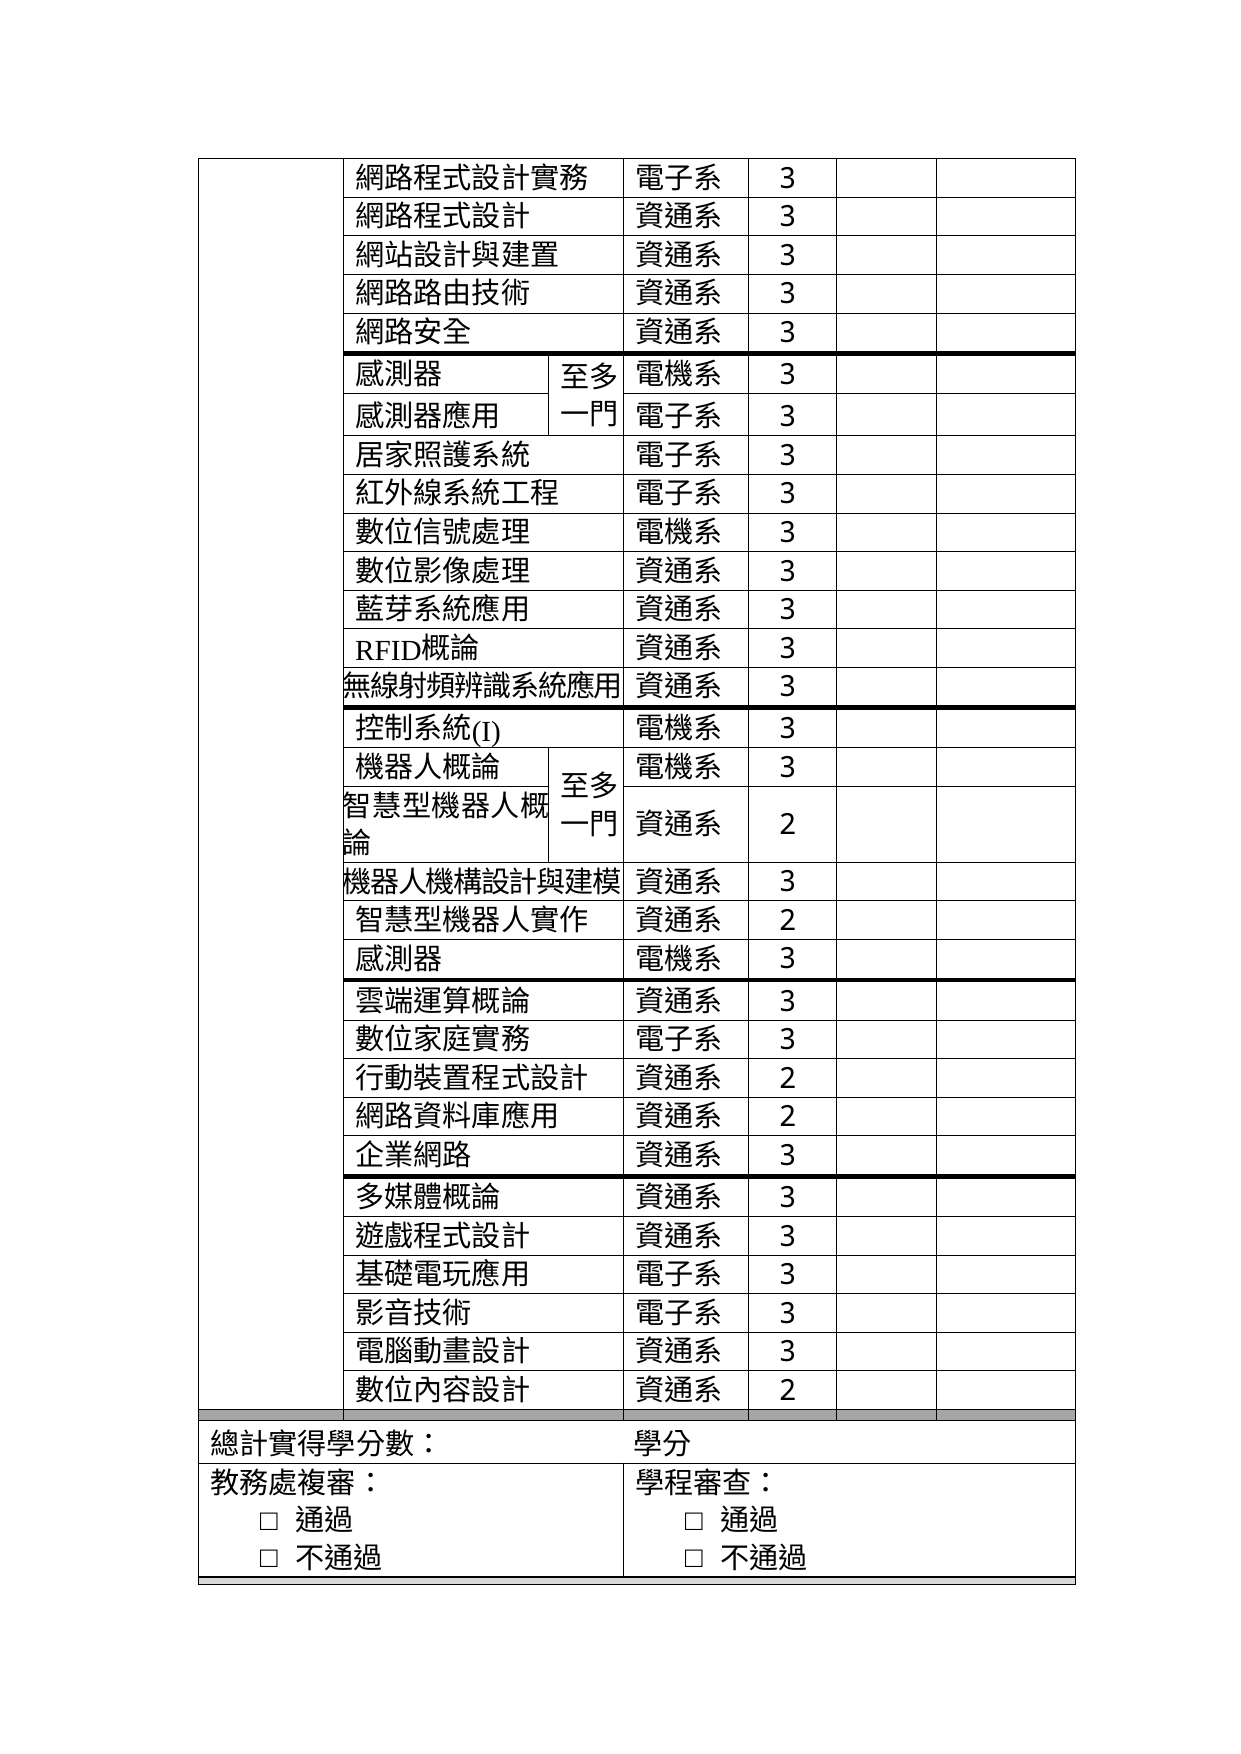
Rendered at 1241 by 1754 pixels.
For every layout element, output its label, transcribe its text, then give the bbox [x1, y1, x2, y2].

table_cell 電子系 [624, 1021, 748, 1058]
table_cell [837, 1333, 936, 1370]
table_cell [837, 552, 936, 589]
table_cell 網路程式設計 [344, 198, 623, 235]
table_cell [937, 1098, 1075, 1135]
table_cell 資通系 [624, 863, 748, 900]
table_cell [937, 1217, 1075, 1254]
table_cell [199, 159, 343, 1409]
table_cell [937, 1410, 1075, 1420]
table_cell 3 [749, 629, 836, 667]
table_cell 3 [749, 198, 836, 235]
table_cell 智慧型機器人概論 [344, 787, 548, 862]
table_cell 電機系 [624, 748, 748, 786]
table_cell [837, 236, 936, 274]
table_cell 3 [749, 863, 836, 900]
table_cell 網路安全 [344, 314, 623, 351]
table_cell [937, 1136, 1075, 1174]
table_cell 藍芽系統應用 [344, 591, 623, 628]
table_cell [837, 1410, 936, 1420]
table_cell 機器人機構設計與建模 [344, 863, 623, 900]
table_cell [837, 787, 936, 862]
table_cell 3 [749, 314, 836, 351]
table_cell 數位信號處理 [344, 514, 623, 551]
table_cell [837, 940, 936, 977]
table_cell [937, 159, 1075, 197]
table_cell 資通系 [624, 314, 748, 351]
table_cell 3 [749, 514, 836, 551]
table_cell 3 [749, 394, 836, 435]
table_cell 資通系 [624, 787, 748, 862]
table_cell [199, 1410, 343, 1420]
table_cell 數位家庭實務 [344, 1021, 623, 1058]
table_cell 資通系 [624, 1179, 748, 1216]
table_cell 3 [749, 982, 836, 1020]
table_cell [937, 787, 1075, 862]
table_cell 資通系 [624, 198, 748, 235]
table_cell 3 [749, 356, 836, 393]
table_cell [837, 198, 936, 235]
table_cell [937, 982, 1075, 1020]
table_cell 居家照護系統 [344, 436, 623, 474]
table_cell [937, 475, 1075, 512]
table_cell 電子系 [624, 436, 748, 474]
table_cell 學程審查： □ 通過 □ 不通過 [624, 1464, 1075, 1576]
table_cell [937, 1256, 1075, 1293]
table_cell [837, 275, 936, 312]
table_cell 數位內容設計 [344, 1371, 623, 1409]
table_cell 3 [749, 1256, 836, 1293]
table_cell [837, 475, 936, 512]
table_cell [837, 159, 936, 197]
table_cell 基礎電玩應用 [344, 1256, 623, 1293]
table_cell [837, 314, 936, 351]
table_cell 2 [749, 1098, 836, 1135]
table_cell [837, 710, 936, 747]
table_cell 3 [749, 275, 836, 312]
table_cell [937, 1294, 1075, 1332]
table_cell 3 [749, 1179, 836, 1216]
table_cell 資通系 [624, 236, 748, 274]
table_cell [837, 1098, 936, 1135]
table_cell RFID概論 [344, 629, 623, 667]
table_cell 感測器 [344, 356, 548, 393]
table_cell 3 [749, 1333, 836, 1370]
table_cell [937, 275, 1075, 312]
table_cell [937, 591, 1075, 628]
table_cell 資通系 [624, 1333, 748, 1370]
table_cell [837, 436, 936, 474]
table_cell 資通系 [624, 982, 748, 1020]
table_cell [837, 1179, 936, 1216]
table_cell 數位影像處理 [344, 552, 623, 589]
table_cell [937, 1333, 1075, 1370]
table_cell [837, 591, 936, 628]
table_cell 遊戲程式設計 [344, 1217, 623, 1254]
table_cell [837, 901, 936, 939]
table_cell 資通系 [624, 1136, 748, 1174]
table_cell 資通系 [624, 275, 748, 312]
table_cell 2 [749, 1371, 836, 1409]
table_cell 電機系 [624, 514, 748, 551]
table_cell [624, 1410, 748, 1420]
table_cell 電子系 [624, 475, 748, 512]
table_cell [937, 394, 1075, 435]
table_cell [937, 198, 1075, 235]
table_cell 資通系 [624, 1059, 748, 1097]
table_cell [837, 1059, 936, 1097]
table_cell 3 [749, 940, 836, 977]
table_cell [937, 1059, 1075, 1097]
table_cell [937, 940, 1075, 977]
table_cell [837, 356, 936, 393]
table_cell 2 [749, 901, 836, 939]
table_cell 3 [749, 475, 836, 512]
table_cell [837, 982, 936, 1020]
table_cell 3 [749, 1294, 836, 1332]
table_cell [937, 668, 1075, 705]
table_cell [837, 863, 936, 900]
table_cell 2 [749, 1059, 836, 1097]
table_cell [837, 1371, 936, 1409]
table_cell [937, 1179, 1075, 1216]
table_cell 電機系 [624, 356, 748, 393]
table_cell 紅外線系統工程 [344, 475, 623, 512]
table_cell 網站設計與建置 [344, 236, 623, 274]
table_cell 多媒體概論 [344, 1179, 623, 1216]
table_cell 雲端運算概論 [344, 982, 623, 1020]
table_cell [937, 552, 1075, 589]
table_cell 3 [749, 159, 836, 197]
table_cell 資通系 [624, 901, 748, 939]
table_cell 資通系 [624, 1371, 748, 1409]
table_cell [837, 1217, 936, 1254]
table_cell [937, 514, 1075, 551]
table_cell [937, 236, 1075, 274]
table_cell 控制系統(I) [344, 710, 623, 747]
table_cell [199, 1578, 1075, 1584]
table_cell [937, 629, 1075, 667]
table_cell 行動裝置程式設計 [344, 1059, 623, 1097]
table_cell 企業網路 [344, 1136, 623, 1174]
table_cell [837, 668, 936, 705]
table_cell 3 [749, 552, 836, 589]
table_cell 資通系 [624, 668, 748, 705]
table_cell 電子系 [624, 159, 748, 197]
table_cell [344, 1410, 623, 1420]
table_cell 網路路由技術 [344, 275, 623, 312]
table_cell 資通系 [624, 591, 748, 628]
table_cell 感測器 [344, 940, 623, 977]
table_cell 3 [749, 591, 836, 628]
table_cell 感測器應用 [344, 394, 548, 435]
table_cell 電子系 [624, 1256, 748, 1293]
table_cell 3 [749, 668, 836, 705]
table_cell 至多一門 [549, 356, 623, 435]
table_cell [937, 314, 1075, 351]
table_cell 3 [749, 1021, 836, 1058]
table_cell 總計實得學分數： 學分 [199, 1421, 1075, 1463]
table_cell 智慧型機器人實作 [344, 901, 623, 939]
table_cell [937, 1021, 1075, 1058]
table_cell [937, 710, 1075, 747]
table_cell 資通系 [624, 1217, 748, 1254]
table_cell 電機系 [624, 710, 748, 747]
table_cell 3 [749, 1217, 836, 1254]
table_cell 資通系 [624, 552, 748, 589]
table_cell 3 [749, 436, 836, 474]
table_cell 機器人概論 [344, 748, 548, 786]
table_cell 3 [749, 748, 836, 786]
table_cell [937, 1371, 1075, 1409]
table_cell 影音技術 [344, 1294, 623, 1332]
table_cell [937, 748, 1075, 786]
table_cell 無線射頻辨識系統應用 [344, 668, 623, 705]
table_cell 至多一門 [549, 748, 623, 862]
table_cell [837, 1256, 936, 1293]
table_cell 電機系 [624, 940, 748, 977]
table_cell 3 [749, 236, 836, 274]
table_cell 教務處複審： □ 通過 □ 不通過 [199, 1464, 623, 1576]
table_cell 資通系 [624, 1098, 748, 1135]
table_cell [937, 356, 1075, 393]
table_cell [837, 514, 936, 551]
table_cell 電子系 [624, 1294, 748, 1332]
table_cell [937, 863, 1075, 900]
table_cell 網路程式設計實務 [344, 159, 623, 197]
table_cell [749, 1410, 836, 1420]
table_cell 2 [749, 787, 836, 862]
table_cell 3 [749, 710, 836, 747]
table_cell [837, 1136, 936, 1174]
table_cell [837, 394, 936, 435]
table_cell 資通系 [624, 629, 748, 667]
table_cell 電腦動畫設計 [344, 1333, 623, 1370]
table_cell [937, 901, 1075, 939]
table_cell 網路資料庫應用 [344, 1098, 623, 1135]
table_cell [937, 436, 1075, 474]
table_cell [837, 629, 936, 667]
table_cell 電子系 [624, 394, 748, 435]
table_cell [837, 748, 936, 786]
table_cell [837, 1294, 936, 1332]
table_cell 3 [749, 1136, 836, 1174]
table_cell [837, 1021, 936, 1058]
